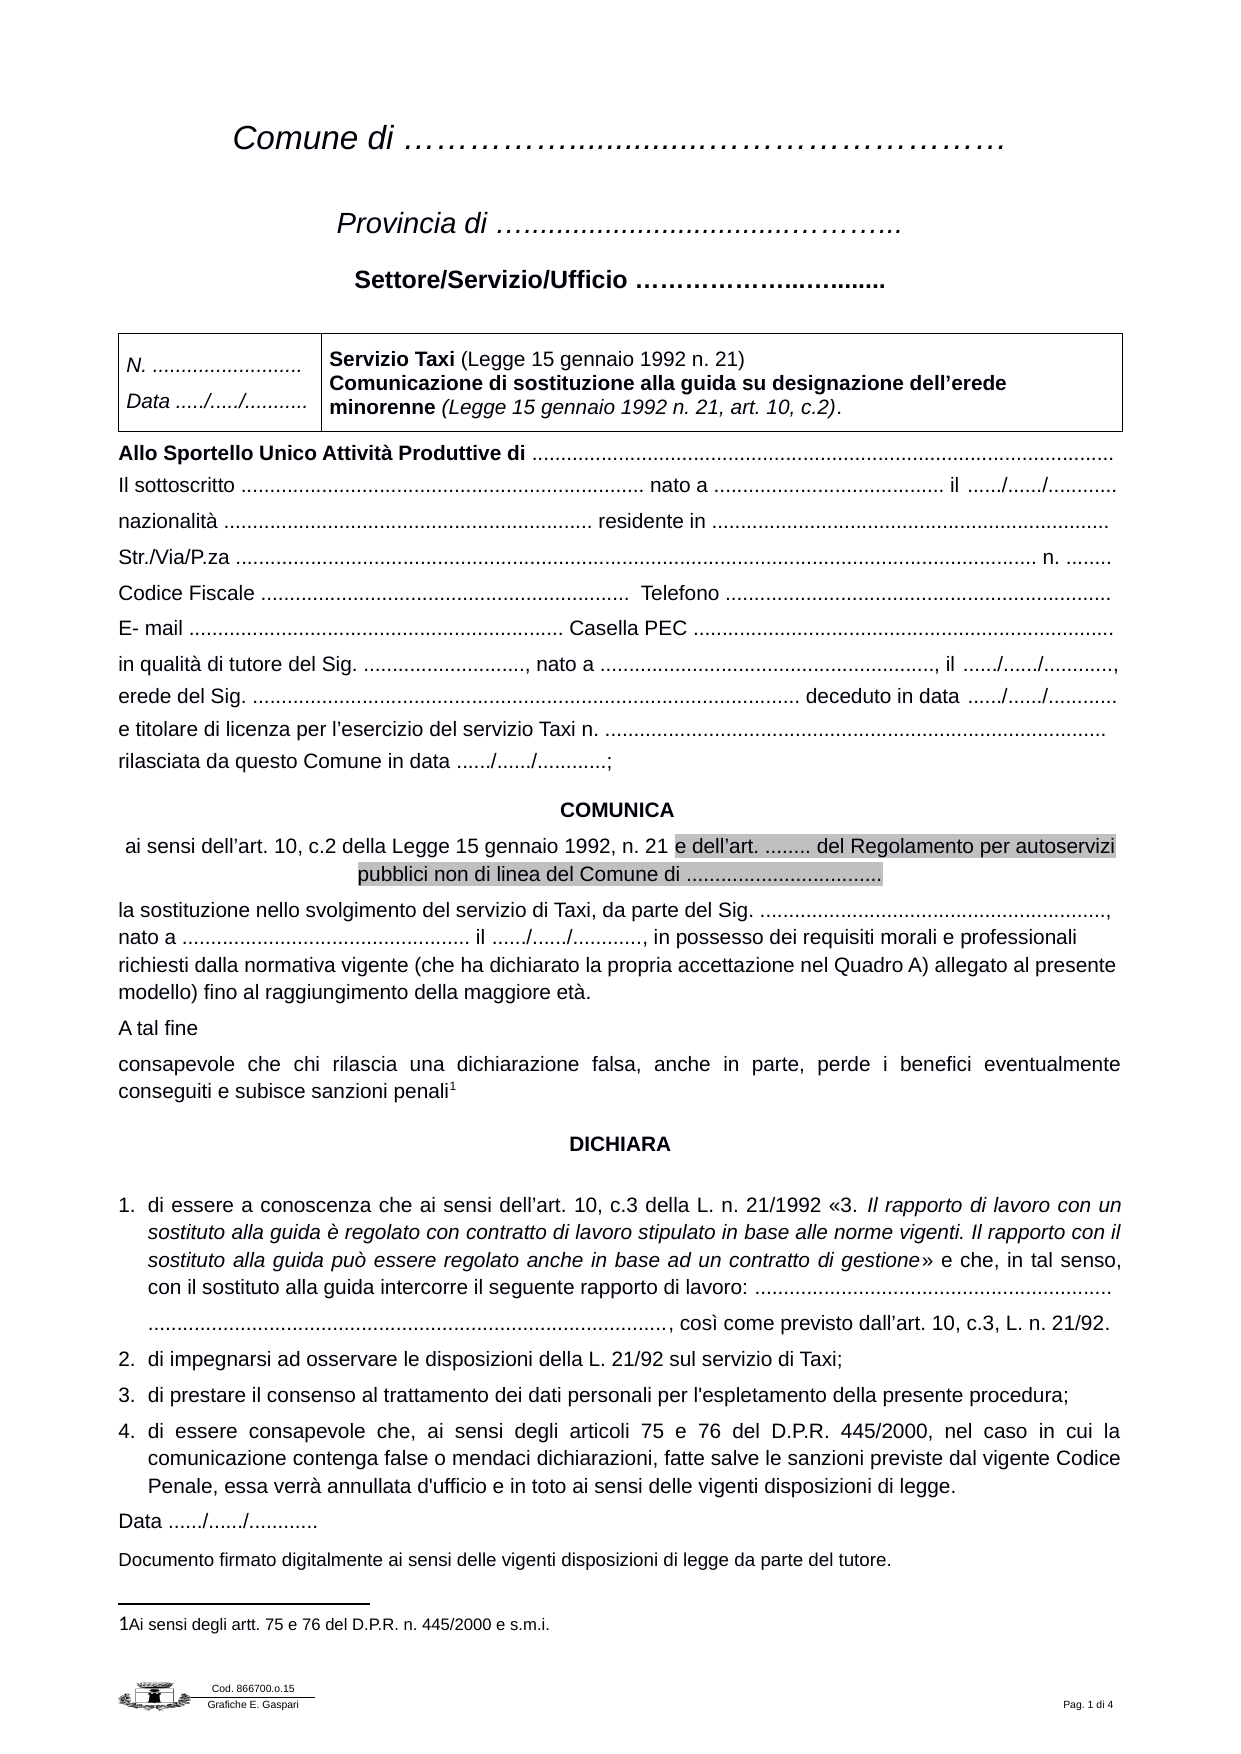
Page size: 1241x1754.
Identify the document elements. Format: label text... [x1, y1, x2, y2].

list di essere a conoscenza che ai sensi dell’art. 10, c.3 della L. n. 21/1992 «3. Il rapporto di lavoro con un sostituto alla guida è regolato con contratto di lavoro stipulato in base alle norme vigenti. Il rapporto con il sostituto alla guida può essere regolato anche in base ad un contratto di gestione» e che, in tal senso, con il sostituto alla guida intercorre il seguente rapporto di lavoro: .............................................................. [118, 1193, 1122, 1299]
table_header N. .......................... Data ...../...../........... [119, 334, 321, 431]
text Settore/Servizio/Ufficio ………………...…........ [118, 265, 1122, 294]
text Str./Via/P.za ........................................................................................................................................... n. ........ [118, 544, 1122, 568]
table_header Servizio Taxi (Legge 15 gennaio 1992 n. 21) Comunicazione di sostituzione alla guida su designazione dell’erede minorenne (Legge 15 gennaio 1992 n. 21, art. 10, c.2). [322, 334, 1122, 431]
text ai sensi dell’art. 10, c.2 della Legge 15 gennaio 1992, n. 21 e dell’art. ........ del Regolamento per autoservizi pubblici non di linea del Comune di .................................. [118, 834, 1122, 886]
text E- mail ................................................................. Casella PEC ......................................................................... [118, 616, 1122, 640]
text la sostituzione nello svolgimento del servizio di Taxi, da parte del Sig. ............................................................, nato a .................................................. il ....../....../............, in possesso dei requisiti morali e professionali richiesti dalla normativa vigente (che ha dichiarato la propria accettazione nel Quadro A) allegato al presente modello) fino al raggiungimento della maggiore età. [118, 898, 1122, 1004]
text Provincia di ….................................………... [118, 207, 1122, 240]
text Allo Sportello Unico Attività Produttive di ..................................................................................................... [118, 441, 1122, 464]
text Comune di ……………...............……………………… [118, 118, 1122, 157]
subtitle DICHIARA [118, 1132, 1122, 1156]
text .........................................................................................., così come previsto dall’art. 10, c.3, L. n. 21/92. [148, 1311, 1122, 1335]
text e titolare di licenza per l’esercizio del servizio Taxi n. ....................................................................................... [118, 717, 1122, 741]
list di impegnarsi ad osservare le disposizioni della L. 21/92 sul servizio di Taxi; [118, 1347, 1122, 1371]
text Il sottoscritto ...................................................................... nato a ........................................ il ....../....../............ [118, 473, 1122, 497]
text consapevole che chi rilascia una dichiarazione falsa, anche in parte, perde i benefici eventualmente conseguiti e subisce sanzioni penali [118, 1052, 1122, 1103]
text COMUNICA [118, 798, 1122, 822]
text Ai sensi degli artt. 75 e 76 del D.P.R. n. 445/2000 e s.m.i. [118, 1610, 1122, 1636]
text in qualità di tutore del Sig. ............................, nato a .........................................................., il ....../....../............, [118, 652, 1122, 676]
text erede del Sig. ............................................................................................... deceduto in data ....../....../............ [118, 684, 1122, 708]
text Codice Fiscale ................................................................ Telefono ................................................................... [118, 580, 1122, 604]
subtitle di essere consapevole che, ai sensi degli articoli 75 e 76 del D.P.R. 445/2000, nel caso in cui la comunicazione contenga false o mendaci dichiarazioni, fatte salve le sanzioni previste dal vigente Codice Penale, essa verrà annullata d'ufficio e in toto ai sensi delle vigenti disposizioni di legge. [118, 1418, 1122, 1497]
text Data ....../....../............ [118, 1509, 1122, 1533]
text nazionalità ................................................................ residente in ..................................................................... [118, 509, 1122, 533]
text rilasciata da questo Comune in data ....../....../............; [118, 749, 1122, 773]
text Documento firmato digitalmente ai sensi delle vigenti disposizioni di legge da parte del tutore. [118, 1549, 1122, 1570]
text A tal fine [118, 1016, 1122, 1040]
subtitle di prestare il consenso al trattamento dei dati personali per l'espletamento della presente procedura; [118, 1383, 1122, 1407]
